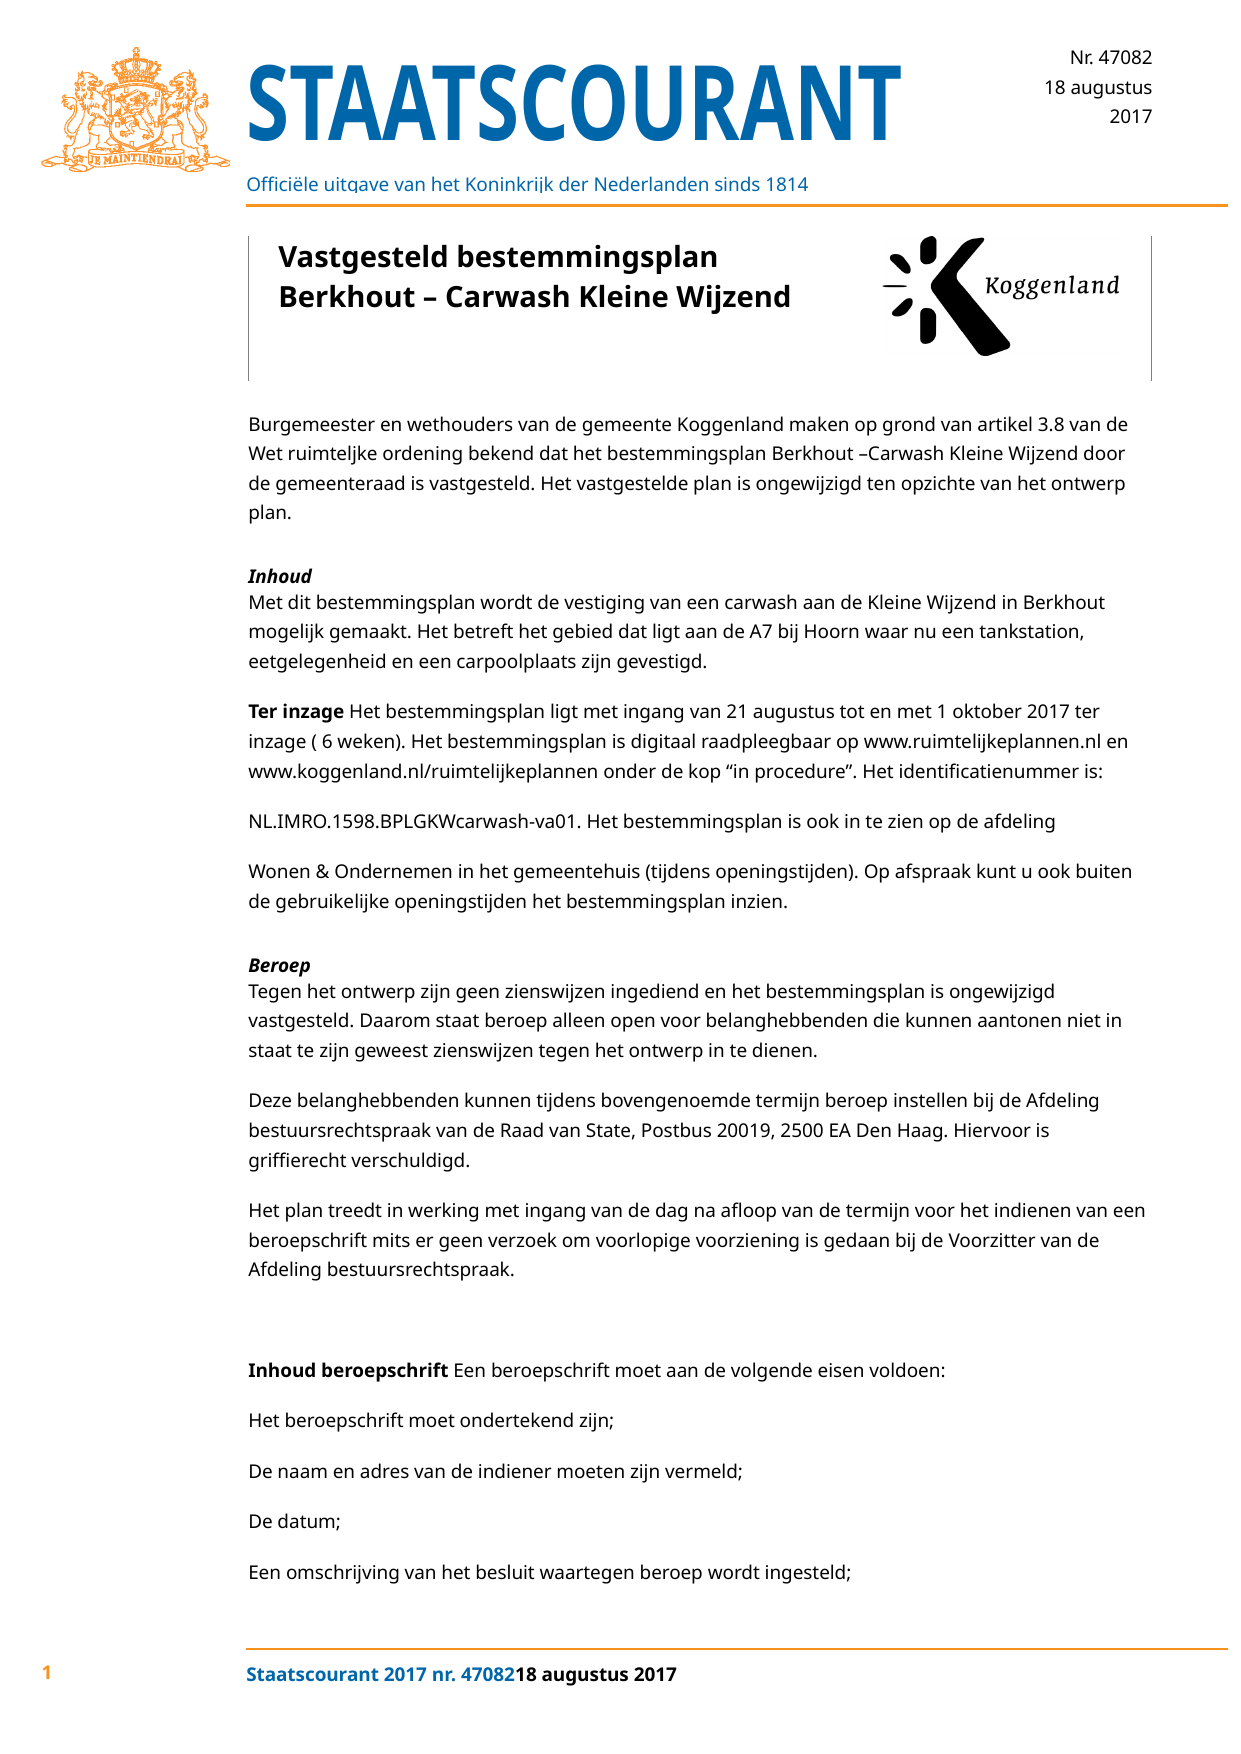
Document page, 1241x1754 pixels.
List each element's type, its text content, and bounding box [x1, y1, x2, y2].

text Ter inzage Het bestemmingsplan ligt met ingang van 21 augustus tot en met 1 oktober 2017 ter inzage ( 6 weken). Het bestemmingsplan is digitaal raadpleegbaar op www.ruimtelijkeplannen.nl en www.koggenland.nl/ruimtelijkeplannen onder de kop “in procedure”. Het identificatienummer is: [248, 699, 1152, 784]
text Tegen het ontwerp zijn geen zienswijzen ingediend en het bestemmingsplan is ongewijzigd vastgesteld. Daarom staat beroep alleen open voor belanghebbenden die kunnen aantonen niet in staat te zijn geweest zienswijzen tegen het ontwerp in te dienen. [248, 978, 1152, 1063]
text Het plan treedt in werking met ingang van de dag na afloop van de termijn voor het indienen van een beroepschrift mits er geen verzoek om voorlopige voorziening is gedaan bij de Voorzitter van de Afdeling bestuursrechtspraak. [248, 1197, 1152, 1282]
text Inhoud [248, 563, 1152, 589]
text Het beroepschrift moet ondertekend zijn; [248, 1408, 1152, 1433]
text NL.IMRO.1598.BPLGKWcarwash-va01. Het bestemmingsplan is ook in te zien op de afdeling [248, 808, 1152, 834]
table_header [850, 236, 1151, 381]
text De datum; [248, 1508, 1152, 1534]
text Wonen & Ondernemen in het gemeentehuis (tijdens openingstijden). Op afspraak kunt u ook buiten de gebruikelijke openingstijden het bestemmingsplan inzien. [248, 859, 1152, 914]
text Een omschrijving van het besluit waartegen beroep wordt ingesteld; [248, 1559, 1152, 1584]
picture [41, 47, 231, 172]
text Beroep [248, 952, 1152, 978]
text De naam en adres van de indiener moeten zijn vermeld; [248, 1458, 1152, 1484]
table_header Vastgesteld bestemmingsplan Berkhout – Carwash Kleine Wijzend [249, 236, 850, 381]
text Deze belanghebbenden kunnen tijdens bovengenoemde termijn beroep instellen bij de Afdeling bestuursrechtspraak van de Raad van State, Postbus 20019, 2500 EA Den Haag. Hiervoor is griffierecht verschuldigd. [248, 1088, 1152, 1172]
text Met dit bestemmingsplan wordt de vestiging van een carwash aan de Kleine Wijzend in Berkhout mogelijk gemaakt. Het betreft het gebied dat ligt aan de A7 bij Hoorn waar nu een tankstation, eetgelegenheid en een carpoolplaats zijn gevestigd. [248, 589, 1152, 674]
picture [882, 236, 1119, 356]
text Inhoud beroepschrift Een beroepschrift moet aan de volgende eisen voldoen: [248, 1357, 1152, 1383]
text Burgemeester en wethouders van de gemeente Koggenland maken op grond van artikel 3.8 van de Wet ruimteljke ordening bekend dat het bestemmingsplan Berkhout –Carwash Kleine Wijzend door de gemeenteraad is vastgesteld. Het vastgestelde plan is ongewijzigd ten opzichte van het ontwerp plan. [248, 411, 1152, 525]
